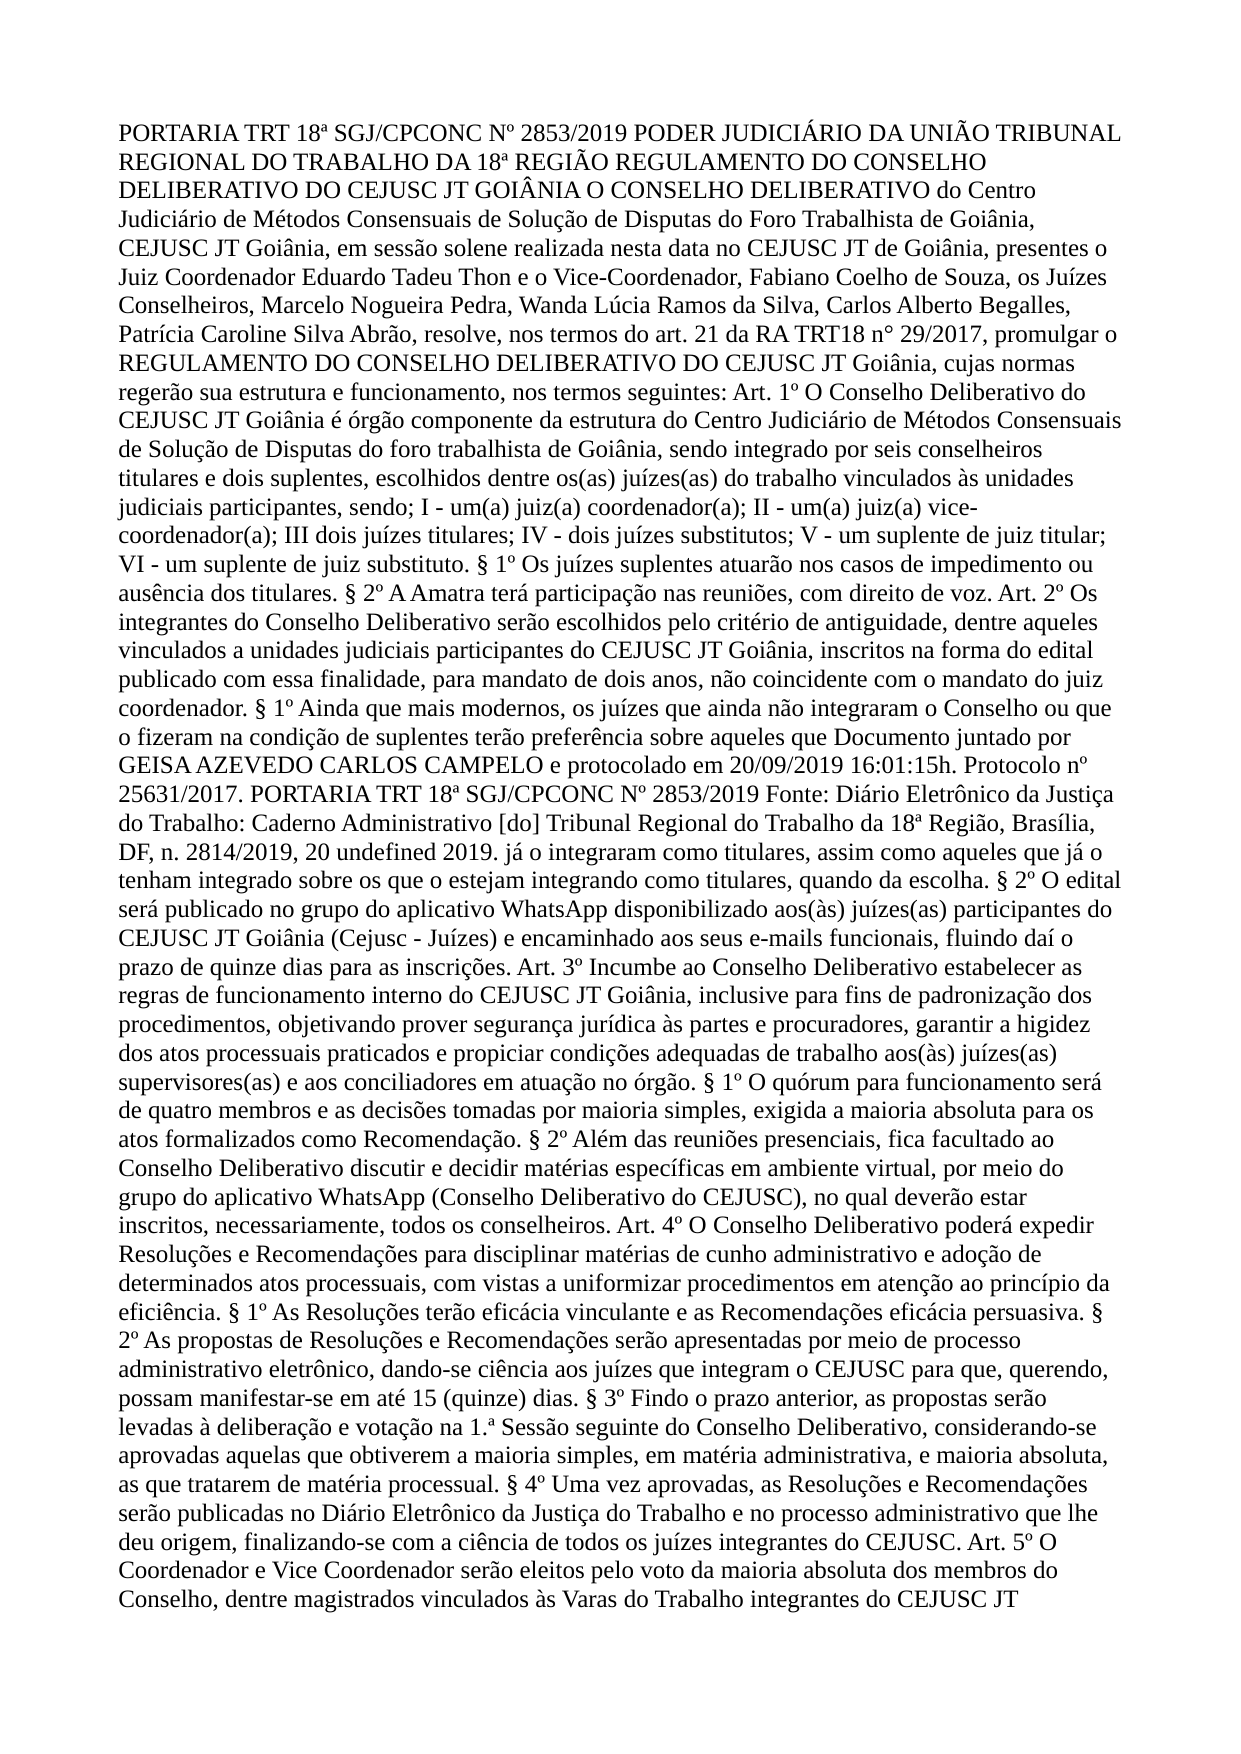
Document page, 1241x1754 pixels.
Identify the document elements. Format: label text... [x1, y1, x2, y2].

text PORTARIA TRT 18ª SGJ/CPCONC Nº 2853/2019 PODER JUDICIÁRIO DA UNIÃO TRIBUNAL REGIONAL DO TRABALHO DA 18ª REGIÃO REGULAMENTO DO CONSELHO DELIBERATIVO DO CEJUSC JT GOIÂNIA O CONSELHO DELIBERATIVO do Centro Judiciário de Métodos Consensuais de Solução de Disputas do Foro Trabalhista de Goiânia, CEJUSC JT Goiânia, em sessão solene realizada nesta data no CEJUSC JT de Goiânia, presentes o Juiz Coordenador Eduardo Tadeu Thon e o Vice-Coordenador, Fabiano Coelho de Souza, os Juízes Conselheiros, Marcelo Nogueira Pedra, Wanda Lúcia Ramos da Silva, Carlos Alberto Begalles, Patrícia Caroline Silva Abrão, resolve, nos termos do art. 21 da RA TRT18 n° 29/2017, promulgar o REGULAMENTO DO CONSELHO DELIBERATIVO DO CEJUSC JT Goiânia, cujas normas regerão sua estrutura e funcionamento, nos termos seguintes: Art. 1º O Conselho Deliberativo do CEJUSC JT Goiânia é órgão componente da estrutura do Centro Judiciário de Métodos Consensuais de Solução de Disputas do foro trabalhista de Goiânia, sendo integrado por seis conselheiros titulares e dois suplentes, escolhidos dentre os(as) juízes(as) do trabalho vinculados às unidades judiciais participantes, sendo; I - um(a) juiz(a) coordenador(a); II - um(a) juiz(a) vice-coordenador(a); III dois juízes titulares; IV - dois juízes substitutos; V - um suplente de juiz titular; VI - um suplente de juiz substituto. § 1º Os juízes suplentes atuarão nos casos de impedimento ou ausência dos titulares. § 2º A Amatra terá participação nas reuniões, com direito de voz. Art. 2º Os integrantes do Conselho Deliberativo serão escolhidos pelo critério de antiguidade, dentre aqueles vinculados a unidades judiciais participantes do CEJUSC JT Goiânia, inscritos na forma do edital publicado com essa finalidade, para mandato de dois anos, não coincidente com o mandato do juiz coordenador. § 1º Ainda que mais modernos, os juízes que ainda não integraram o Conselho ou que o fizeram na condição de suplentes terão preferência sobre aqueles que Documento juntado por GEISA AZEVEDO CARLOS CAMPELO e protocolado em 20/09/2019 16:01:15h. Protocolo nº 25631/2017. PORTARIA TRT 18ª SGJ/CPCONC Nº 2853/2019 Fonte: Diário Eletrônico da Justiça do Trabalho: Caderno Administrativo [do] Tribunal Regional do Trabalho da 18ª Região, Brasília, DF, n. 2814/2019, 20 undefined 2019. já o integraram como titulares, assim como aqueles que já o tenham integrado sobre os que o estejam integrando como titulares, quando da escolha. § 2º O edital será publicado no grupo do aplicativo WhatsApp disponibilizado aos(às) juízes(as) participantes do CEJUSC JT Goiânia (Cejusc - Juízes) e encaminhado aos seus e-mails funcionais, fluindo daí o prazo de quinze dias para as inscrições. Art. 3º Incumbe ao Conselho Deliberativo estabelecer as regras de funcionamento interno do CEJUSC JT Goiânia, inclusive para fins de padronização dos procedimentos, objetivando prover segurança jurídica às partes e procuradores, garantir a higidez dos atos processuais praticados e propiciar condições adequadas de trabalho aos(às) juízes(as) supervisores(as) e aos conciliadores em atuação no órgão. § 1º O quórum para funcionamento será de quatro membros e as decisões tomadas por maioria simples, exigida a maioria absoluta para os atos formalizados como Recomendação. § 2º Além das reuniões presenciais, fica facultado ao Conselho Deliberativo discutir e decidir matérias específicas em ambiente virtual, por meio do grupo do aplicativo WhatsApp (Conselho Deliberativo do CEJUSC), no qual deverão estar inscritos, necessariamente, todos os conselheiros. Art. 4º O Conselho Deliberativo poderá expedir Resoluções e Recomendações para disciplinar matérias de cunho administrativo e adoção de determinados atos processuais, com vistas a uniformizar procedimentos em atenção ao princípio da eficiência. § 1º As Resoluções terão eficácia vinculante e as Recomendações eficácia persuasiva. § 2º As propostas de Resoluções e Recomendações serão apresentadas por meio de processo administrativo eletrônico, dando-se ciência aos juízes que integram o CEJUSC para que, querendo, possam manifestar-se em até 15 (quinze) dias. § 3º Findo o prazo anterior, as propostas serão levadas à deliberação e votação na 1.ª Sessão seguinte do Conselho Deliberativo, considerando-se aprovadas aquelas que obtiverem a maioria simples, em matéria administrativa, e maioria absoluta, as que tratarem de matéria processual. § 4º Uma vez aprovadas, as Resoluções e Recomendações serão publicadas no Diário Eletrônico da Justiça do Trabalho e no processo administrativo que lhe deu origem, finalizando-se com a ciência de todos os juízes integrantes do CEJUSC. Art. 5º O Coordenador e Vice Coordenador serão eleitos pelo voto da maioria absoluta dos membros do Conselho, dentre magistrados vinculados às Varas do Trabalho integrantes do CEJUSC JT [118, 118, 1122, 1613]
